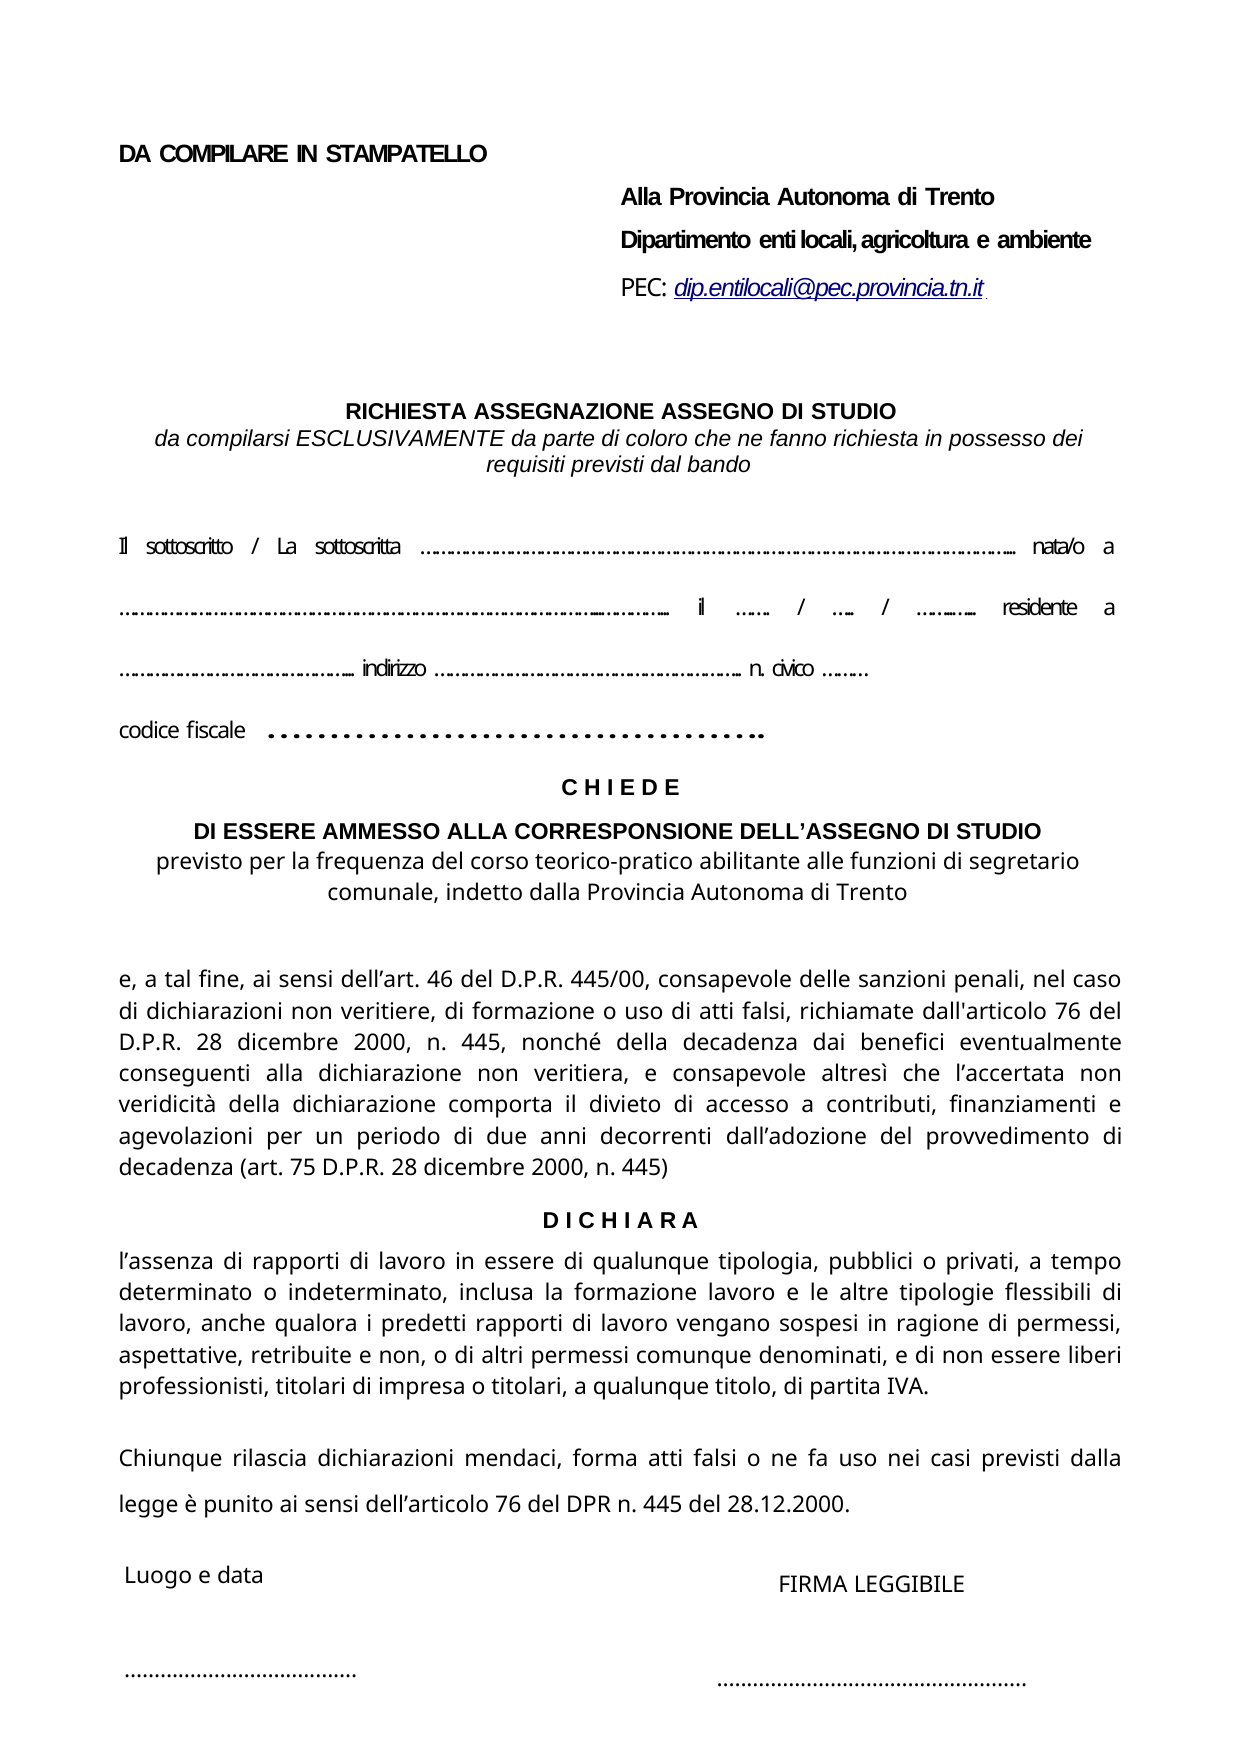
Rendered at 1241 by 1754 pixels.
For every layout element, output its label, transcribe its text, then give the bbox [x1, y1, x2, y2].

text codice fiscale …………………………………. [118, 713, 1137, 745]
text previsto per la frequenza del corso teorico-pratico abilitante alle funzioni di segretario comunale, indetto dalla Provincia Autonoma di Trento [118, 845, 1117, 907]
text …………………………..……. [124, 1652, 418, 1684]
text Luogo e data [124, 1558, 418, 1590]
text Alla Provincia Autonoma di Trento Dipartimento enti locali, agricoltura e ambiente PEC: dip.entilocali@pec.provincia.tn.it [620, 182, 1101, 303]
text DI ESSERE AMMESSO ALLA CORRESPONSIONE DELL’ASSEGNO DI STUDIO [118, 818, 1117, 844]
text ..…………..…………...………………… [671, 1662, 1072, 1693]
text l’assenza di rapporti di lavoro in essere di qualunque tipologia, pubblici o privati, a tempo determinato o indeterminato, inclusa la formazione lavoro e le altre tipologie flessibili di lavoro, anche qualora i predetti rapporti di lavoro vengano sospesi in ragione di permessi, aspettative, retribuite e non, o di altri permessi comunque denominati, e di non essere liberi professionisti, titolari di impresa o titolari, a qualunque titolo, di partita IVA. [118, 1245, 1123, 1401]
text da compilarsi ESCLUSIVAMENTE da parte di coloro che ne fanno richiesta in possesso dei requisiti previsti dal bando [120, 425, 1119, 477]
subtitle C H I E D E [123, 773, 1119, 800]
subtitle D I C H I A R A [123, 1207, 1119, 1233]
subtitle DA COMPILARE IN STAMPATELLO [118, 139, 1137, 168]
text FIRMA LEGGIBILE [671, 1568, 1072, 1599]
text e, a tal fine, ai sensi dell’art. 46 del D.P.R. 445/00, consapevole delle sanzioni penali, nel caso di dichiarazioni non veritiere, di formazione o uso di atti falsi, richiamate dall'articolo 76 del D.P.R. 28 dicembre 2000, n. 445, nonché della decadenza dai benefici eventualmente conseguenti alla dichiarazione non veritiera, e consapevole altresì che l’accertata non veridicità della dichiarazione comporta il divieto di accesso a contributi, finanziamenti e agevolazioni per un periodo di due anni decorrenti dall’adozione del provvedimento di decadenza (art. 75 D.P.R. 28 dicembre 2000, n. 445) [118, 963, 1123, 1182]
subtitle RICHIESTA ASSEGNAZIONE ASSEGNO DI STUDIO [229, 398, 1012, 425]
text Chiunque rilascia dichiarazioni mendaci, forma atti falsi o ne fa uso nei casi previsti dalla legge è punito ai sensi dell’articolo 76 del DPR n. 445 del 28.12.2000. [118, 1442, 1123, 1519]
text Il sottoscritto / La sottoscritta ………………………………………………………………………………………………………... nata/o a ……………………………………………………………………………………...…………... il ……. / ….. / ……..…... residente a ………………………………………... indirizzo …………………………………………………….. n. civico ……… [118, 530, 1119, 683]
